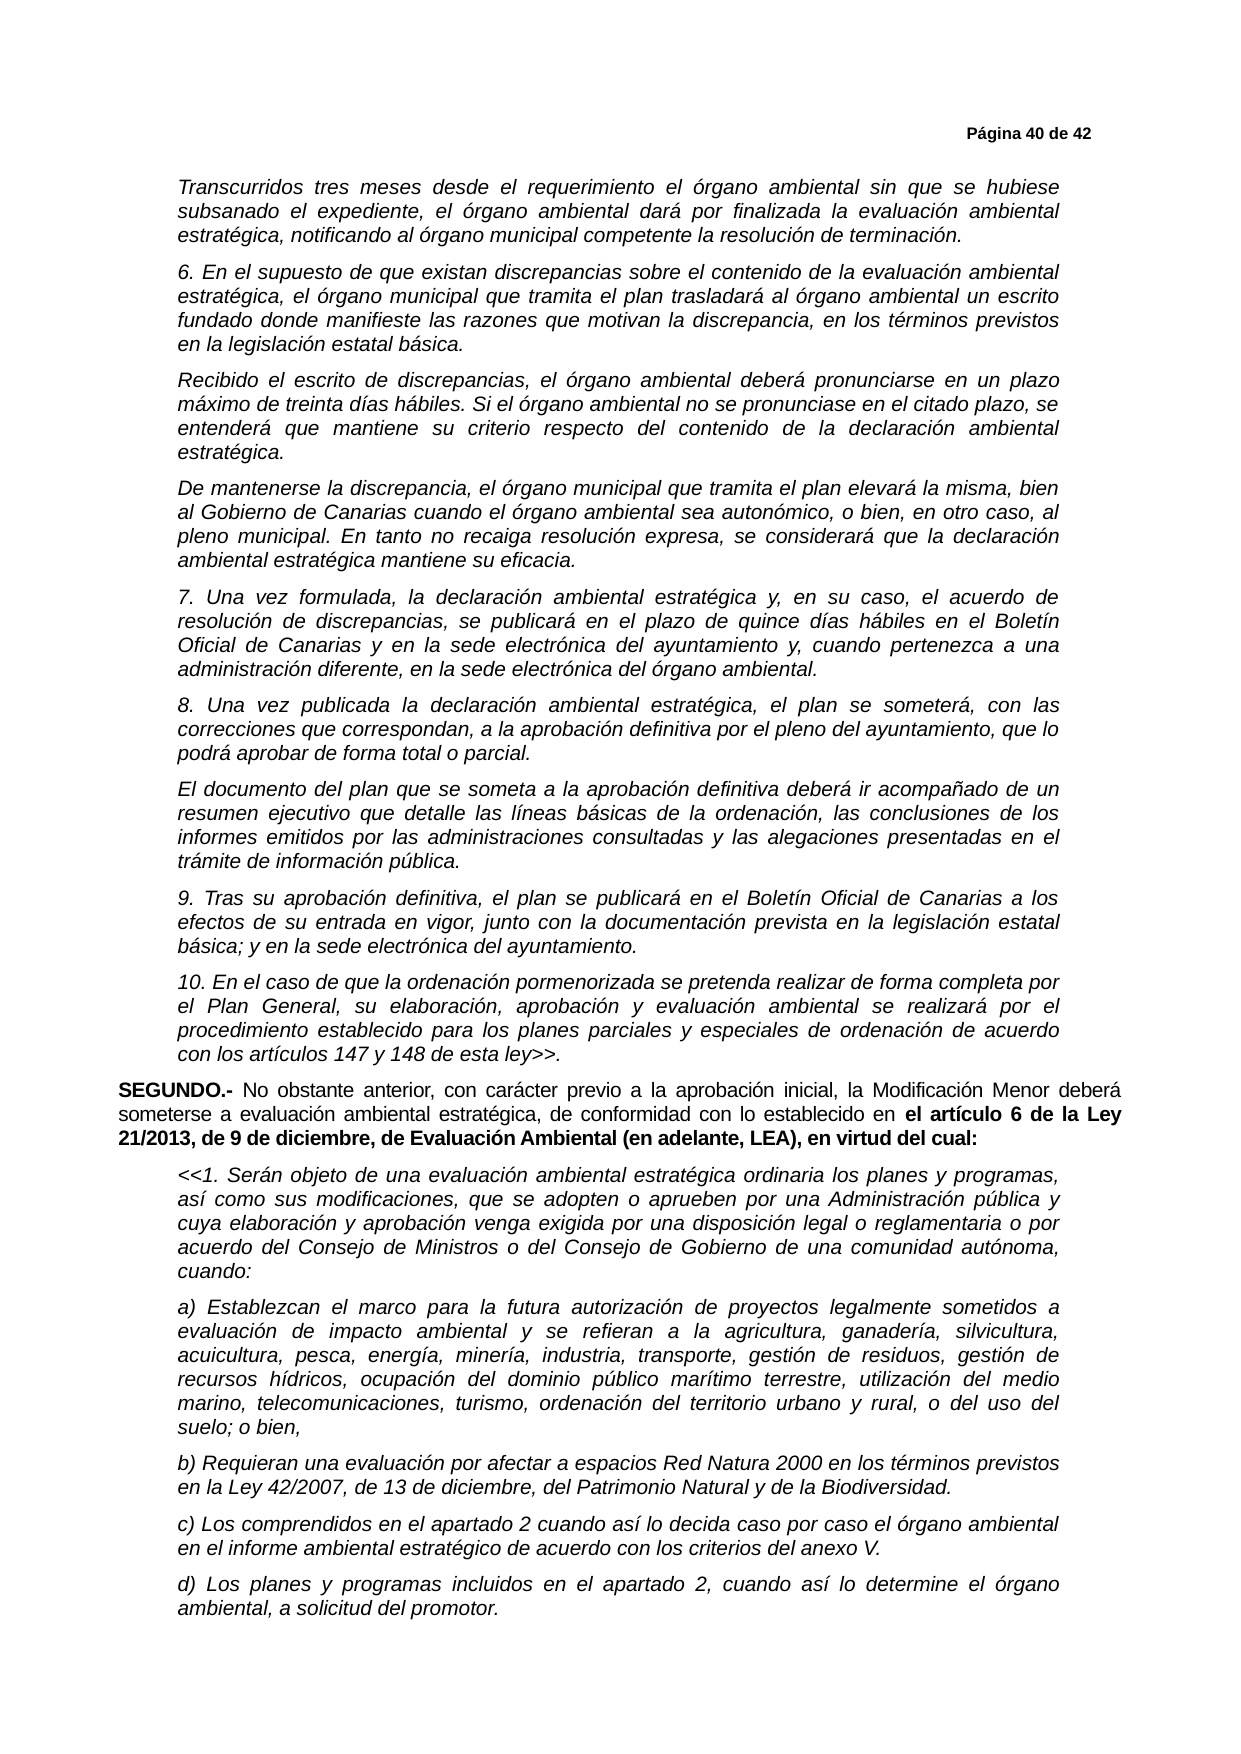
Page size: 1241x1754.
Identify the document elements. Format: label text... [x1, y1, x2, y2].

text 10. En el caso de que la ordenación pormenorizada se pretenda realizar de forma completa por el Plan General, su elaboración, aprobación y evaluación ambiental se realizará por el procedimiento establecido para los planes parciales y especiales de ordenación de acuerdo con los artículos 147 y 148 de esta ley>>. [177, 970, 1063, 1066]
text 9. Tras su aprobación definitiva, el plan se publicará en el Boletín Oficial de Canarias a los efectos de su entrada en vigor, junto con la documentación prevista en la legislación estatal básica; y en la sede electrónica del ayuntamiento. [177, 886, 1063, 957]
text Transcurridos tres meses desde el requerimiento el órgano ambiental sin que se hubiese subsanado el expediente, el órgano ambiental dará por finalizada la evaluación ambiental estratégica, notificando al órgano municipal competente la resolución de terminación. [177, 175, 1063, 247]
text b) Requieran una evaluación por afectar a espacios Red Natura 2000 en los términos previstos en la Ley 42/2007, de 13 de diciembre, del Patrimonio Natural y de la Biodiversidad. [177, 1451, 1063, 1499]
text c) Los comprendidos en el apartado 2 cuando así lo decida caso por caso el órgano ambiental en el informe ambiental estratégico de acuerdo con los criterios del anexo V. [177, 1512, 1063, 1559]
text Recibido el escrito de discrepancias, el órgano ambiental deberá pronunciarse en un plazo máximo de treinta días hábiles. Si el órgano ambiental no se pronunciase en el citado plazo, se entenderá que mantiene su criterio respecto del contenido de la declaración ambiental estratégica. [177, 368, 1063, 464]
text <<1. Serán objeto de una evaluación ambiental estratégica ordinaria los planes y programas, así como sus modificaciones, que se adopten o aprueben por una Administración pública y cuya elaboración y aprobación venga exigida por una disposición legal o reglamentaria o por acuerdo del Consejo de Ministros o del Consejo de Gobierno de una comunidad autónoma, cuando: [177, 1163, 1063, 1282]
text a) Establezcan el marco para la futura autorización de proyectos legalmente sometidos a evaluación de impacto ambiental y se refieran a la agricultura, ganadería, silvicultura, acuicultura, pesca, energía, minería, industria, transporte, gestión de residuos, gestión de recursos hídricos, ocupación del dominio público marítimo terrestre, utilización del medio marino, telecomunicaciones, turismo, ordenación del territorio urbano y rural, o del uso del suelo; o bien, [177, 1295, 1063, 1439]
text d) Los planes y programas incluidos en el apartado 2, cuando así lo determine el órgano ambiental, a solicitud del promotor. [177, 1572, 1063, 1620]
text El documento del plan que se someta a la aprobación definitiva deberá ir acompañado de un resumen ejecutivo que detalle las líneas básicas de la ordenación, las conclusiones de los informes emitidos por las administraciones consultadas y las alegaciones presentadas en el trámite de información pública. [177, 777, 1063, 873]
text De mantenerse la discrepancia, el órgano municipal que tramita el plan elevará la misma, bien al Gobierno de Canarias cuando el órgano ambiental sea autonómico, o bien, en otro caso, al pleno municipal. En tanto no recaiga resolución expresa, se considerará que la declaración ambiental estratégica mantiene su eficacia. [177, 476, 1063, 572]
text 7. Una vez formulada, la declaración ambiental estratégica y, en su caso, el acuerdo de resolución de discrepancias, se publicará en el plazo de quince días hábiles en el Boletín Oficial de Canarias y en la sede electrónica del ayuntamiento y, cuando pertenezca a una administración diferente, en la sede electrónica del órgano ambiental. [177, 584, 1063, 680]
text SEGUNDO.- No obstante anterior, con carácter previo a la aprobación inicial, la Modificación Menor deberá someterse a evaluación ambiental estratégica, de conformidad con lo establecido en el artículo 6 de la Ley 21/2013, de 9 de diciembre, de Evaluación Ambiental (en adelante, LEA), en virtud del cual: [118, 1078, 1122, 1150]
text 8. Una vez publicada la declaración ambiental estratégica, el plan se someterá, con las correcciones que correspondan, a la aprobación definitiva por el pleno del ayuntamiento, que lo podrá aprobar de forma total o parcial. [177, 693, 1063, 765]
text 6. En el supuesto de que existan discrepancias sobre el contenido de la evaluación ambiental estratégica, el órgano municipal que tramita el plan trasladará al órgano ambiental un escrito fundado donde manifieste las razones que motivan la discrepancia, en los términos previstos en la legislación estatal básica. [177, 259, 1063, 355]
